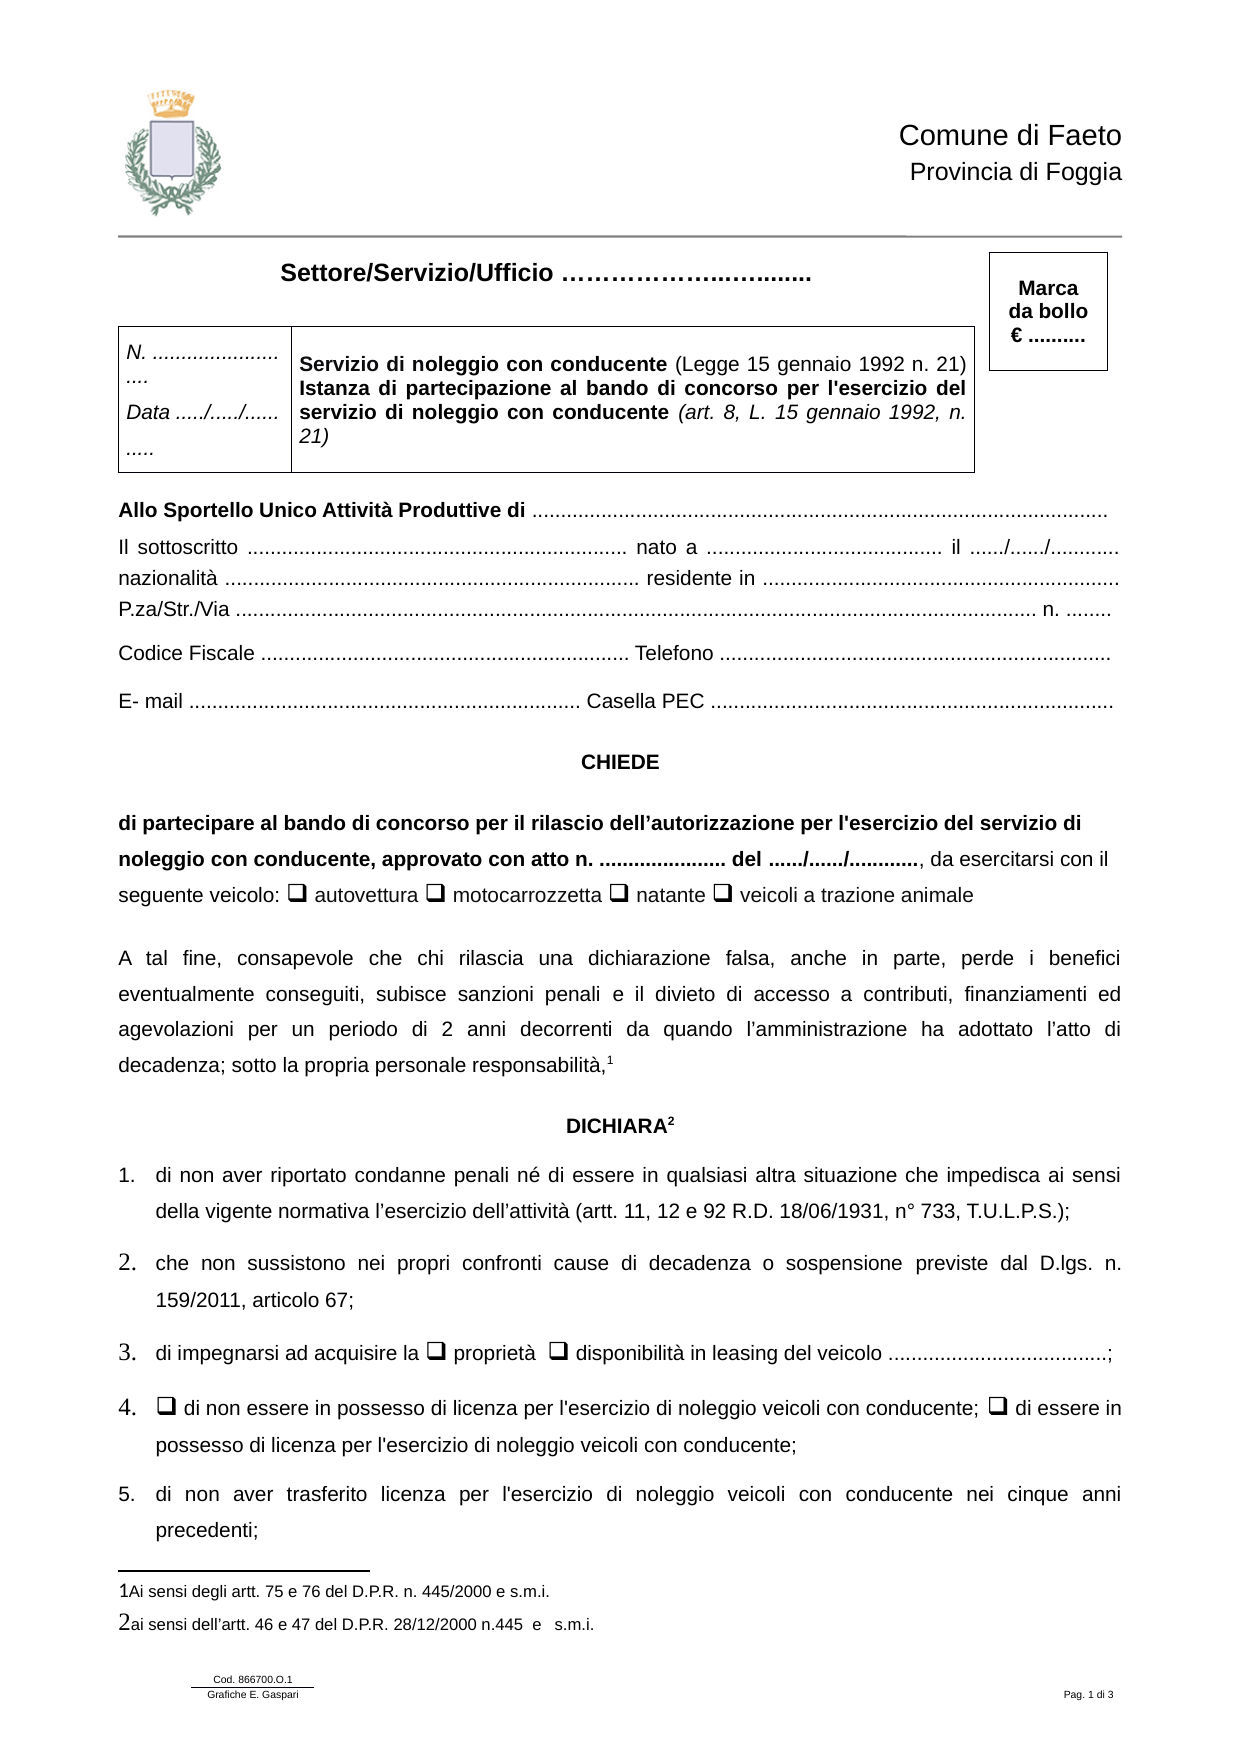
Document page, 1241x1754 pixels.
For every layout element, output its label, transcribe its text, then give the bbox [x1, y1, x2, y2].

text Allo Sportello Unico Attività Produttive di .................................................................................................... [118, 498, 1122, 522]
text Provincia di Foggia [224, 157, 1122, 185]
table_header N. .......................... Data ...../...../........... [119, 327, 291, 472]
text Il sottoscritto .................................................................. nato a ......................................... il ....../....../............ nazionalità ........................................................................ residente in .............................................................. P.za/Str./Via ........................................................................................................................................... n. ........ [118, 535, 1122, 621]
picture [122, 87, 224, 219]
text Comune di Faeto [224, 118, 1122, 152]
list di impegnarsi ad acquisire la  proprietà  disponibilità in leasing del veicolo ......................................; [118, 1337, 1122, 1365]
table_header Marca da bollo € .......... [990, 253, 1107, 370]
list di non aver riportato condanne penali né di essere in qualsiasi altra situazione che impedisca ai sensi della vigente normativa l’esercizio dell’attività (artt. 11, 12 e 92 R.D. 18/06/1931, n° 733, T.U.L.P.S.); [118, 1163, 1122, 1223]
list di non aver trasferito licenza per l'esercizio di noleggio veicoli con conducente nei cinque anni precedenti; [118, 1481, 1122, 1541]
subtitle di partecipare al bando di concorso per il rilascio dell’autorizzazione per l'esercizio del servizio di noleggio con conducente, approvato con atto n. ...................... del ....../....../............, da esercitarsi con il seguente veicolo:  autovettura  motocarrozzetta  natante  veicoli a trazione animale [118, 811, 1122, 908]
list  di non essere in possesso di licenza per l'esercizio di noleggio veicoli con conducente;  di essere in possesso di licenza per l'esercizio di noleggio veicoli con conducente; [118, 1392, 1122, 1457]
text DICHIARA [118, 1114, 1122, 1138]
text Ai sensi degli artt. 75 e 76 del D.P.R. n. 445/2000 e s.m.i. [118, 1577, 1122, 1603]
list che non sussistono nei propri confronti cause di decadenza o sospensione previste dal D.lgs. n. 159/2011, articolo 67; [118, 1247, 1122, 1312]
text Settore/Servizio/Ufficio ………………...…........ [118, 258, 989, 287]
text A tal fine, consapevole che chi rilascia una dichiarazione falsa, anche in parte, perde i benefici eventualmente conseguiti, subisce sanzioni penali e il divieto di accesso a contributi, finanziamenti ed agevolazioni per un periodo di 2 anni decorrenti da quando l’amministrazione ha adottato l’atto di decadenza; sotto la propria personale responsabilità, [118, 945, 1122, 1077]
text ai sensi dell’artt. 46 e 47 del D.P.R. 28/12/2000 n.445 e s.m.i. [118, 1607, 1122, 1636]
table_header Servizio di noleggio con conducente (Legge 15 gennaio 1992 n. 21) Istanza di partecipazione al bando di concorso per l'esercizio del servizio di noleggio con conducente (art. 8, L. 15 gennaio 1992, n. 21) [292, 327, 974, 472]
text E- mail .................................................................... Casella PEC ...................................................................... [118, 689, 1122, 713]
subtitle CHIEDE [118, 750, 1122, 774]
text Codice Fiscale ................................................................ Telefono .................................................................... [118, 641, 1122, 665]
